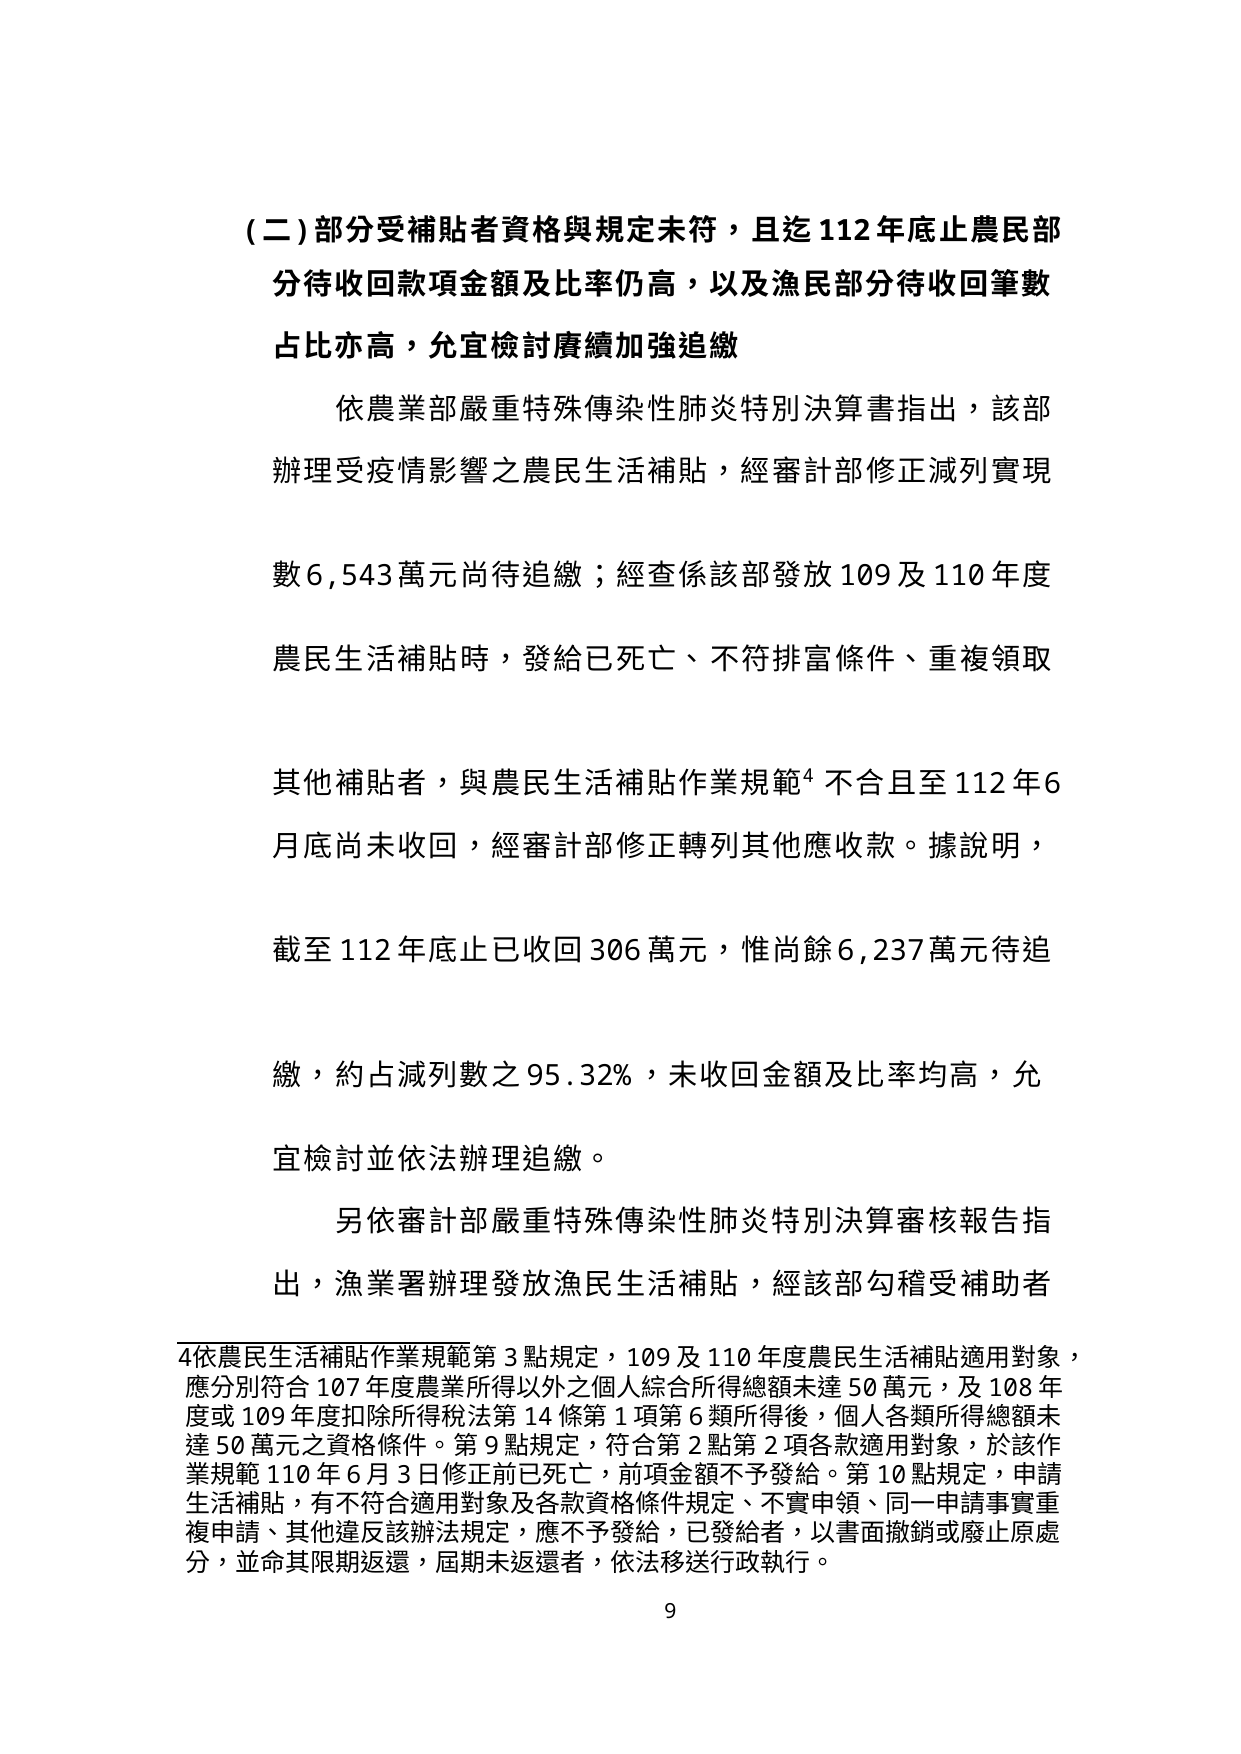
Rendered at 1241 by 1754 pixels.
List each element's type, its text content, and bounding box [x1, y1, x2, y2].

text 依農民生活補貼作業規範第3點規定，109及110年度農民生活補貼適用對象，應分別符合107年度農業所得以外之個人綜合所得總額未達50萬元，及108年度或109年度扣除所得稅法第14條第1項第6類所得後，個人各類所得總額未達50萬元之資格條件。第9點規定，符合第2點第2項各款適用對象，於該作業規範110年6月3日修正前已死亡，前項金額不予發給。第10點規定，申請生活補貼，有不符合適用對象及各款資格條件規定、不實申領、同一申請事實重複申請、其他違反該辦法規定，應不予發給，已發給者，以書面撤銷或廢止原處分，並命其限期返還，屆期未返還者，依法移送行政執行。 [177, 1343, 1063, 1577]
text (二)部分受補貼者資格與規定未符，且迄112年底止農民部分待收回款項金額及比率仍高，以及漁民部分待收回筆數占比亦高，允宜檢討賡續加強追繳 [236, 177, 1063, 365]
text 另依審計部嚴重特殊傳染性肺炎特別決算審核報告指出，漁業署辦理發放漁民生活補貼，經該部勾稽受補助者 [266, 1177, 1063, 1302]
text 依農業部嚴重特殊傳染性肺炎特別決算書指出，該部辦理受疫情影響之農民生活補貼，經審計部修正減列實現數6,543萬元尚待追繳；經查係該部發放109及110年度農民生活補貼時，發給已死亡、不符排富條件、重複領取其他補貼者，與農民生活補貼作業規範不合且至112年6月底尚未收回，經審計部修正轉列其他應收款。據說明，截至112年底止已收回306萬元，惟尚餘6,237萬元待追繳，約占減列數之95.32%，未收回金額及比率均高，允宜檢討並依法辦理追繳。 [266, 365, 1063, 1177]
